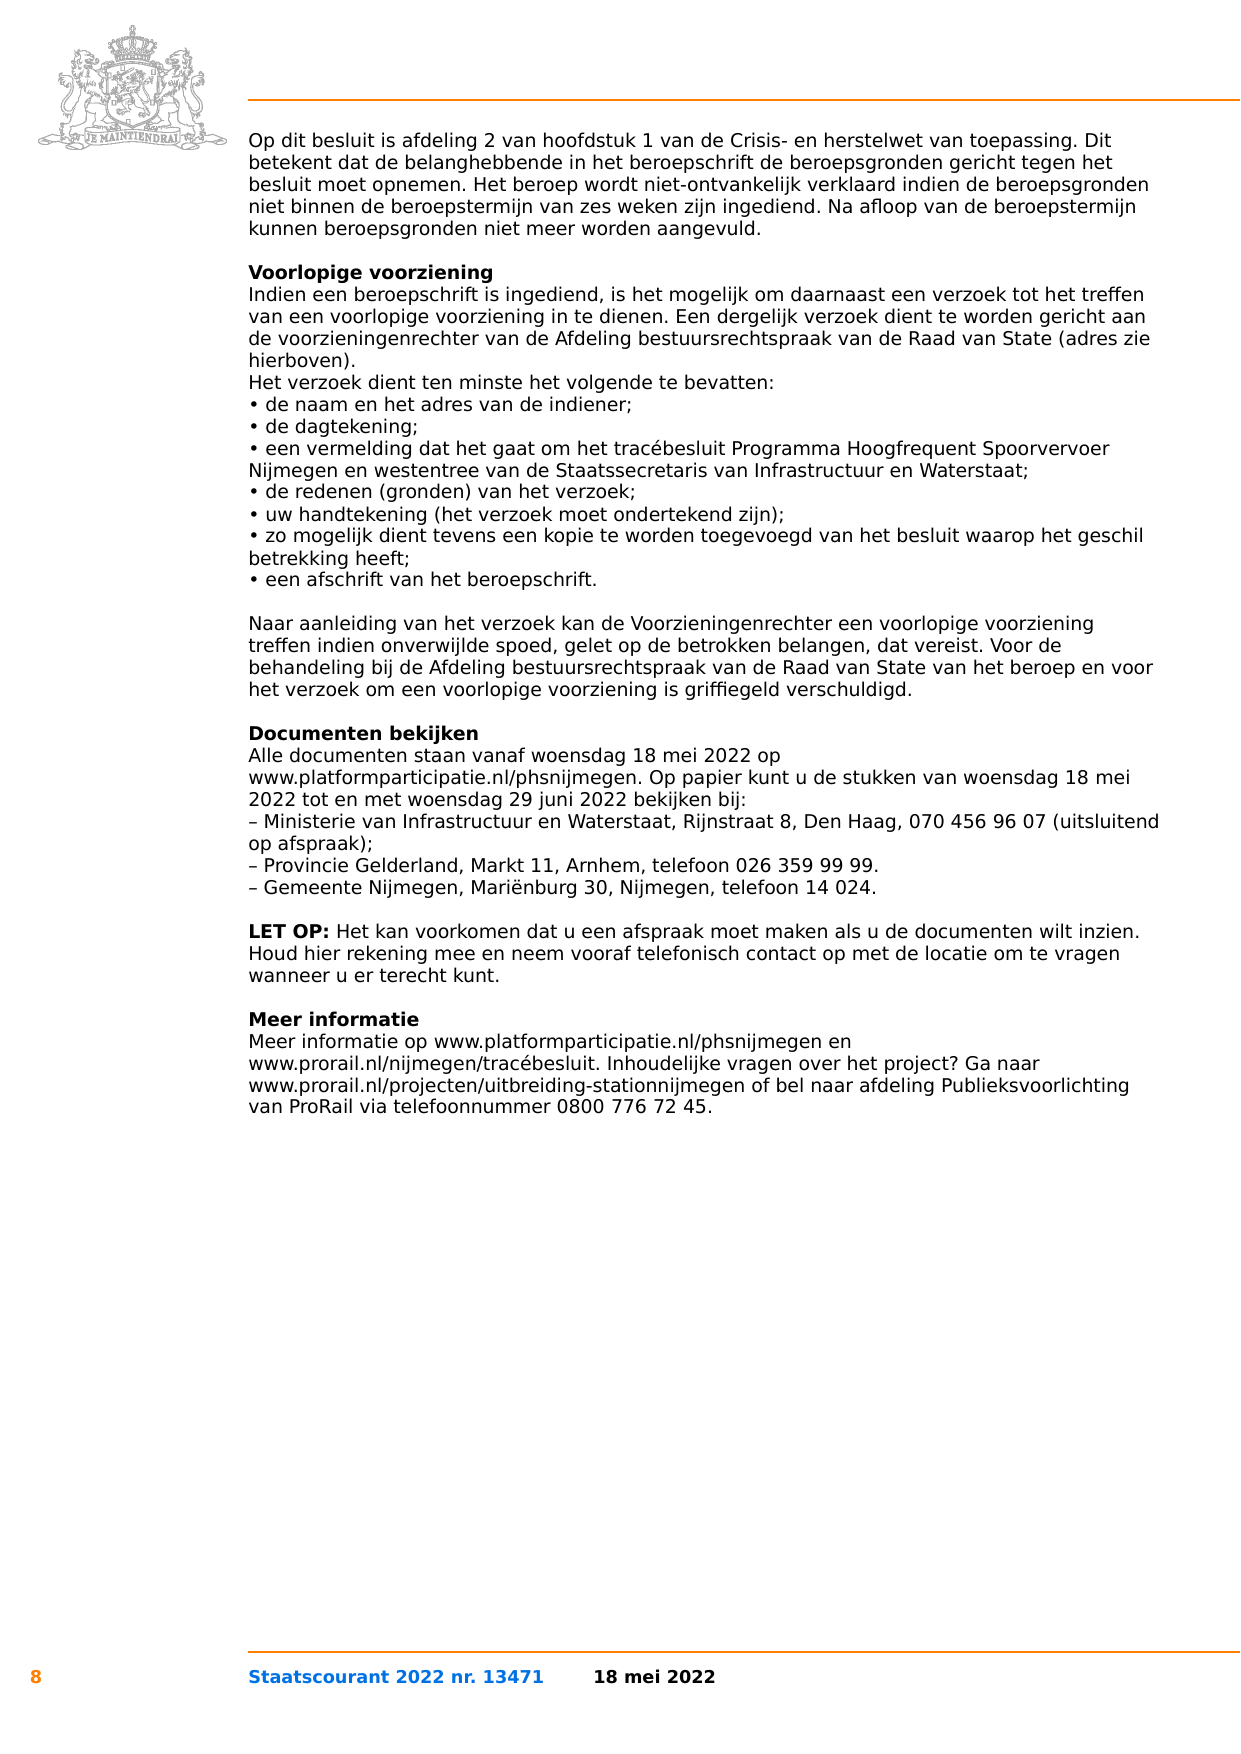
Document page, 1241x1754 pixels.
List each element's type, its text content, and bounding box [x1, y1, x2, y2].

text Meer informatie op www.platformparticipatie.nl/phsnijmegen en www.prorail.nl/nijmegen/tracébesluit. Inhoudelijke vragen over het project? Ga naar www.prorail.nl/projecten/uitbreiding-stationnijmegen of bel naar afdeling Publieksvoorlichting van ProRail via telefoonnummer 0800 776 72 45. [248, 1031, 1163, 1118]
text LET OP: Het kan voorkomen dat u een afspraak moet maken als u de documenten wilt inzien. Houd hier rekening mee en neem vooraf telefonisch contact op met de locatie om te vragen wanneer u er terecht kunt. [248, 921, 1163, 987]
text • uw handtekening (het verzoek moet ondertekend zijn); [248, 503, 1163, 525]
text Voorlopige voorziening [248, 262, 1163, 284]
text – Gemeente Nijmegen, Mariënburg 30, Nijmegen, telefoon 14 024. [248, 877, 1163, 899]
text • de dagtekening; [248, 416, 1163, 437]
text – Ministerie van Infrastructuur en Waterstaat, Rijnstraat 8, Den Haag, 070 456 96 07 (uitsluitend op afspraak); [248, 811, 1163, 855]
text Naar aanleiding van het verzoek kan de Voorzieningenrechter een voorlopige voorziening treffen indien onverwijlde spoed, gelet op de betrokken belangen, dat vereist. Voor de behandeling bij de Afdeling bestuursrechtspraak van de Raad van State van het beroep en voor het verzoek om een voorlopige voorziening is griffiegeld verschuldigd. [248, 613, 1163, 701]
text • de naam en het adres van de indiener; [248, 393, 1163, 416]
text Alle documenten staan vanaf woensdag 18 mei 2022 op www.platformparticipatie.nl/phsnijmegen. Op papier kunt u de stukken van woensdag 18 mei 2022 tot en met woensdag 29 juni 2022 bekijken bij: [248, 745, 1163, 811]
text Op dit besluit is afdeling 2 van hoofdstuk 1 van de Crisis- en herstelwet van toepassing. Dit betekent dat de belanghebbende in het beroepschrift de beroepsgronden gericht tegen het besluit moet opnemen. Het beroep wordt niet-ontvankelijk verklaard indien de beroepsgronden niet binnen de beroepstermijn van zes weken zijn ingediend. Na afloop van de beroepstermijn kunnen beroepsgronden niet meer worden aangevuld. [248, 130, 1163, 240]
text • de redenen (gronden) van het verzoek; [248, 481, 1163, 503]
text Indien een beroepschrift is ingediend, is het mogelijk om daarnaast een verzoek tot het treffen van een voorlopige voorziening in te dienen. Een dergelijk verzoek dient te worden gericht aan de voorzieningenrechter van de Afdeling bestuursrechtspraak van de Raad van State (adres zie hierboven). [248, 284, 1163, 372]
text Documenten bekijken [248, 723, 1163, 745]
text • een vermelding dat het gaat om het tracébesluit Programma Hoogfrequent Spoorvervoer Nijmegen en westentree van de Staatssecretaris van Infrastructuur en Waterstaat; [248, 437, 1163, 481]
picture [38, 25, 227, 150]
text • een afschrift van het beroepschrift. [248, 569, 1163, 591]
text • zo mogelijk dient tevens een kopie te worden toegevoegd van het besluit waarop het geschil betrekking heeft; [248, 525, 1163, 569]
text – Provincie Gelderland, Markt 11, Arnhem, telefoon 026 359 99 99. [248, 855, 1163, 877]
text Meer informatie [248, 1008, 1163, 1031]
text Het verzoek dient ten minste het volgende te bevatten: [248, 372, 1163, 393]
